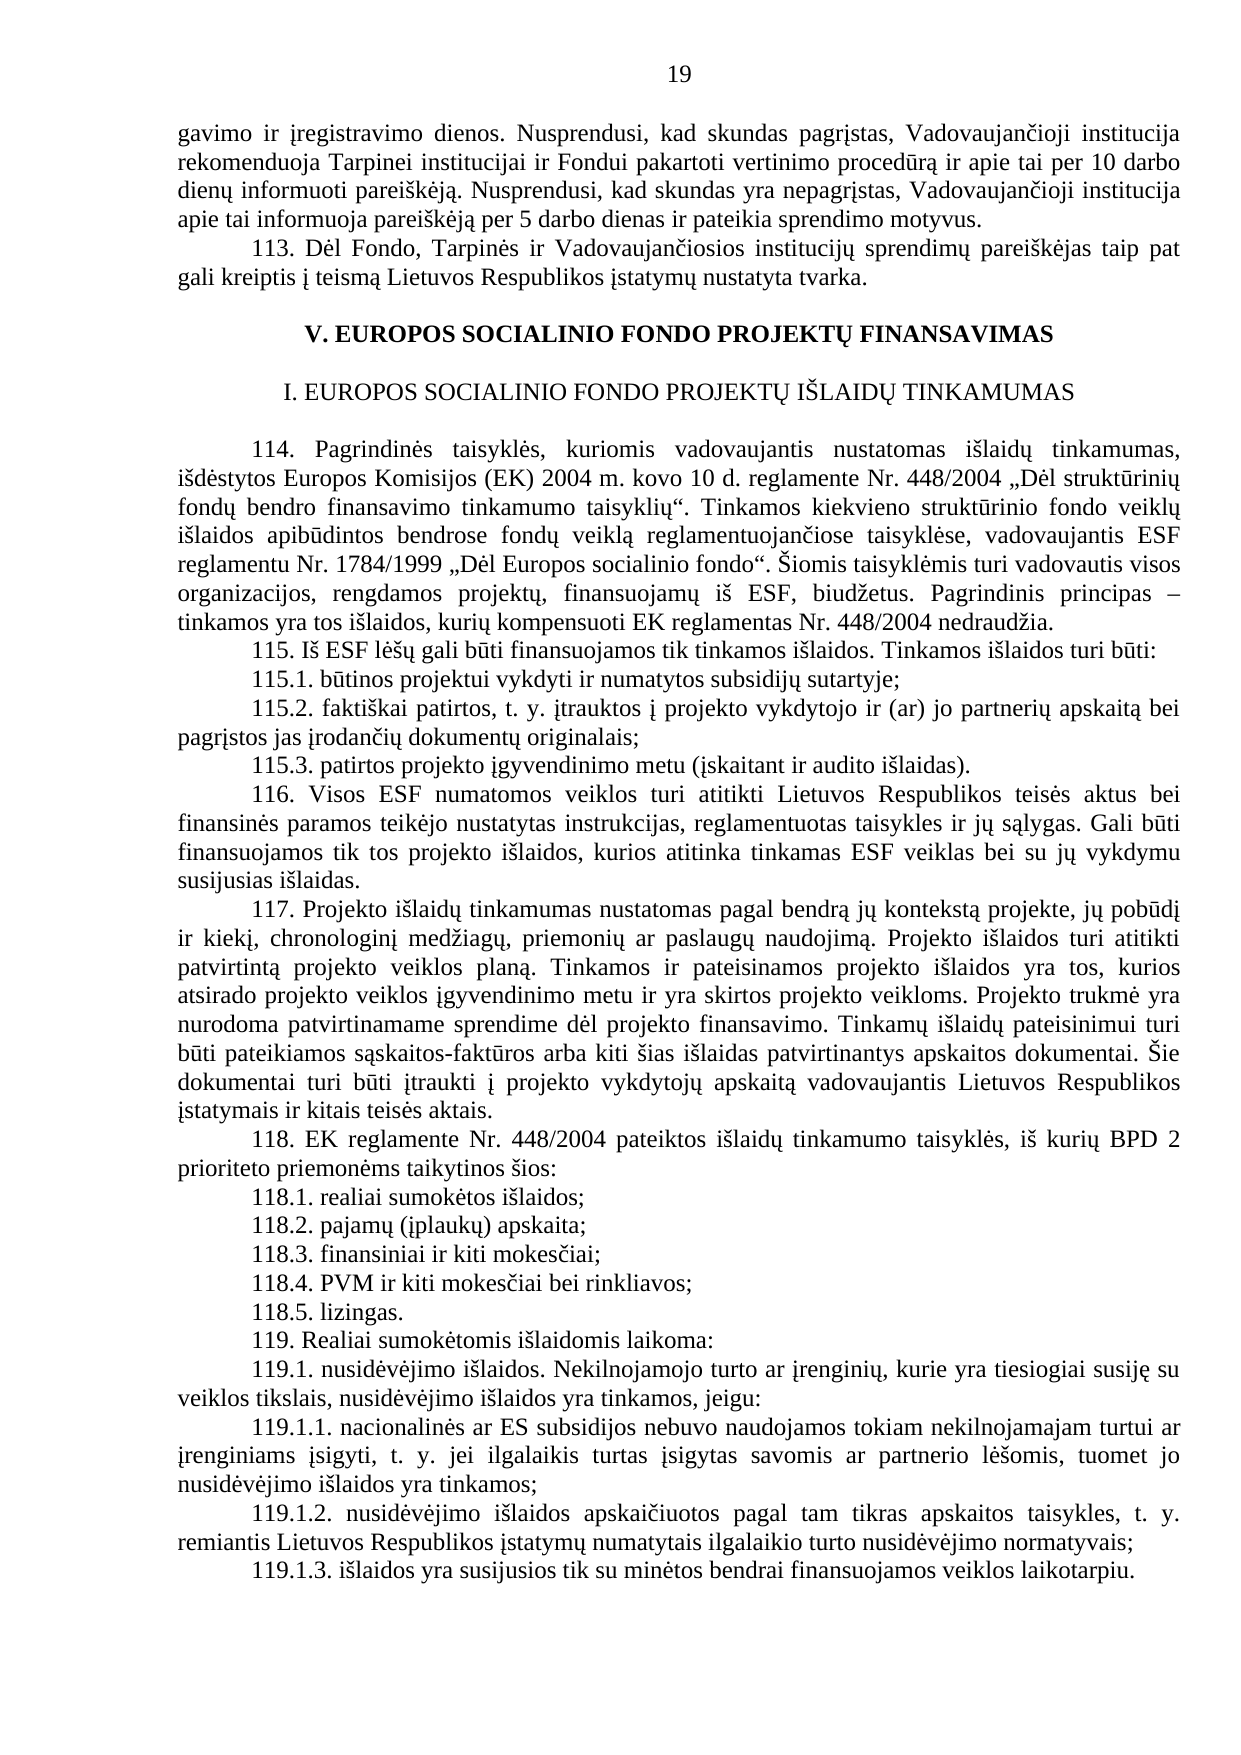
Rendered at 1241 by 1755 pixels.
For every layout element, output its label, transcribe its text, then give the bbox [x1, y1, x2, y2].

text 119.1.2. nusidėvėjimo išlaidos apskaičiuotos pagal tam tikras apskaitos taisykles, t. y. remiantis Lietuvos Respublikos įstatymų numatytais ilgalaikio turto nusidėvėjimo normatyvais; [177, 1498, 1181, 1556]
text I. EUROPOS SOCIALINIO FONDO PROJEKTŲ IŠLAIDŲ TINKAMUMAS [177, 377, 1181, 406]
text 119.1. nusidėvėjimo išlaidos. Nekilnojamojo turto ar įrenginių, kurie yra tiesiogiai susiję su veiklos tikslais, nusidėvėjimo išlaidos yra tinkamos, jeigu: [177, 1354, 1181, 1412]
text 119.1.1. nacionalinės ar ES subsidijos nebuvo naudojamos tokiam nekilnojamajam turtui ar įrenginiams įsigyti, t. y. jei ilgalaikis turtas įsigytas savomis ar partnerio lėšomis, tuomet jo nusidėvėjimo išlaidos yra tinkamos; [177, 1412, 1181, 1498]
text 118.5. lizingas. [177, 1297, 1181, 1326]
text 115.3. patirtos projekto įgyvendinimo metu (įskaitant ir audito išlaidas). [177, 751, 1181, 779]
text 115.2. faktiškai patirtos, t. y. įtrauktos į projekto vykdytojo ir (ar) jo partnerių apskaitą bei pagrįstos jas įrodančių dokumentų originalais; [177, 693, 1181, 751]
text 113. Dėl Fondo, Tarpinės ir Vadovaujančiosios institucijų sprendimų pareiškėjas taip pat gali kreiptis į teismą Lietuvos Respublikos įstatymų nustatyta tvarka. [177, 233, 1181, 291]
text 118.3. finansiniai ir kiti mokesčiai; [177, 1239, 1181, 1268]
text 118.1. realiai sumokėtos išlaidos; [177, 1182, 1181, 1211]
text 116. Visos ESF numatomos veiklos turi atitikti Lietuvos Respublikos teisės aktus bei finansinės paramos teikėjo nustatytas instrukcijas, reglamentuotas taisykles ir jų sąlygas. Gali būti finansuojamos tik tos projekto išlaidos, kurios atitinka tinkamas ESF veiklas bei su jų vykdymu susijusias išlaidas. [177, 779, 1181, 894]
text 118. EK reglamente Nr. 448/2004 pateiktos išlaidų tinkamumo taisyklės, iš kurių BPD 2 prioriteto priemonėms taikytinos šios: [177, 1124, 1181, 1182]
text 119.1.3. išlaidos yra susijusios tik su minėtos bendrai finansuojamos veiklos laikotarpiu. [177, 1556, 1181, 1584]
text 114. Pagrindinės taisyklės, kuriomis vadovaujantis nustatomas išlaidų tinkamumas, išdėstytos Europos Komisijos (EK) 2004 m. kovo 10 d. reglamente Nr. 448/2004 „Dėl struktūrinių fondų bendro finansavimo tinkamumo taisyklių“. Tinkamos kiekvieno struktūrinio fondo veiklų išlaidos apibūdintos bendrose fondų veiklą reglamentuojančiose taisyklėse, vadovaujantis ESF reglamentu Nr. 1784/1999 „Dėl Europos socialinio fondo“. Šiomis taisyklėmis turi vadovautis visos organizacijos, rengdamos projektų, finansuojamų iš ESF, biudžetus. Pagrindinis principas – tinkamos yra tos išlaidos, kurių kompensuoti EK reglamentas Nr. 448/2004 nedraudžia. [177, 434, 1181, 636]
text 118.4. PVM ir kiti mokesčiai bei rinkliavos; [177, 1268, 1181, 1297]
text 119. Realiai sumokėtomis išlaidomis laikoma: [177, 1326, 1181, 1354]
text V. EUROPOS SOCIALINIO FONDO PROJEKTŲ FINANSAVIMAS [177, 319, 1181, 348]
text gavimo ir įregistravimo dienos. Nusprendusi, kad skundas pagrįstas, Vadovaujančioji institucija rekomenduoja Tarpinei institucijai ir Fondui pakartoti vertinimo procedūrą ir apie tai per 10 darbo dienų informuoti pareiškėją. Nusprendusi, kad skundas yra nepagrįstas, Vadovaujančioji institucija apie tai informuoja pareiškėją per 5 darbo dienas ir pateikia sprendimo motyvus. [177, 118, 1181, 233]
text 117. Projekto išlaidų tinkamumas nustatomas pagal bendrą jų kontekstą projekte, jų pobūdį ir kiekį, chronologinį medžiagų, priemonių ar paslaugų naudojimą. Projekto išlaidos turi atitikti patvirtintą projekto veiklos planą. Tinkamos ir pateisinamos projekto išlaidos yra tos, kurios atsirado projekto veiklos įgyvendinimo metu ir yra skirtos projekto veikloms. Projekto trukmė yra nurodoma patvirtinamame sprendime dėl projekto finansavimo. Tinkamų išlaidų pateisinimui turi būti pateikiamos sąskaitos-faktūros arba kiti šias išlaidas patvirtinantys apskaitos dokumentai. Šie dokumentai turi būti įtraukti į projekto vykdytojų apskaitą vadovaujantis Lietuvos Respublikos įstatymais ir kitais teisės aktais. [177, 894, 1181, 1124]
text 118.2. pajamų (įplaukų) apskaita; [177, 1211, 1181, 1239]
text 115.1. būtinos projektui vykdyti ir numatytos subsidijų sutartyje; [177, 664, 1181, 693]
text 115. Iš ESF lėšų gali būti finansuojamos tik tinkamos išlaidos. Tinkamos išlaidos turi būti: [177, 636, 1181, 664]
